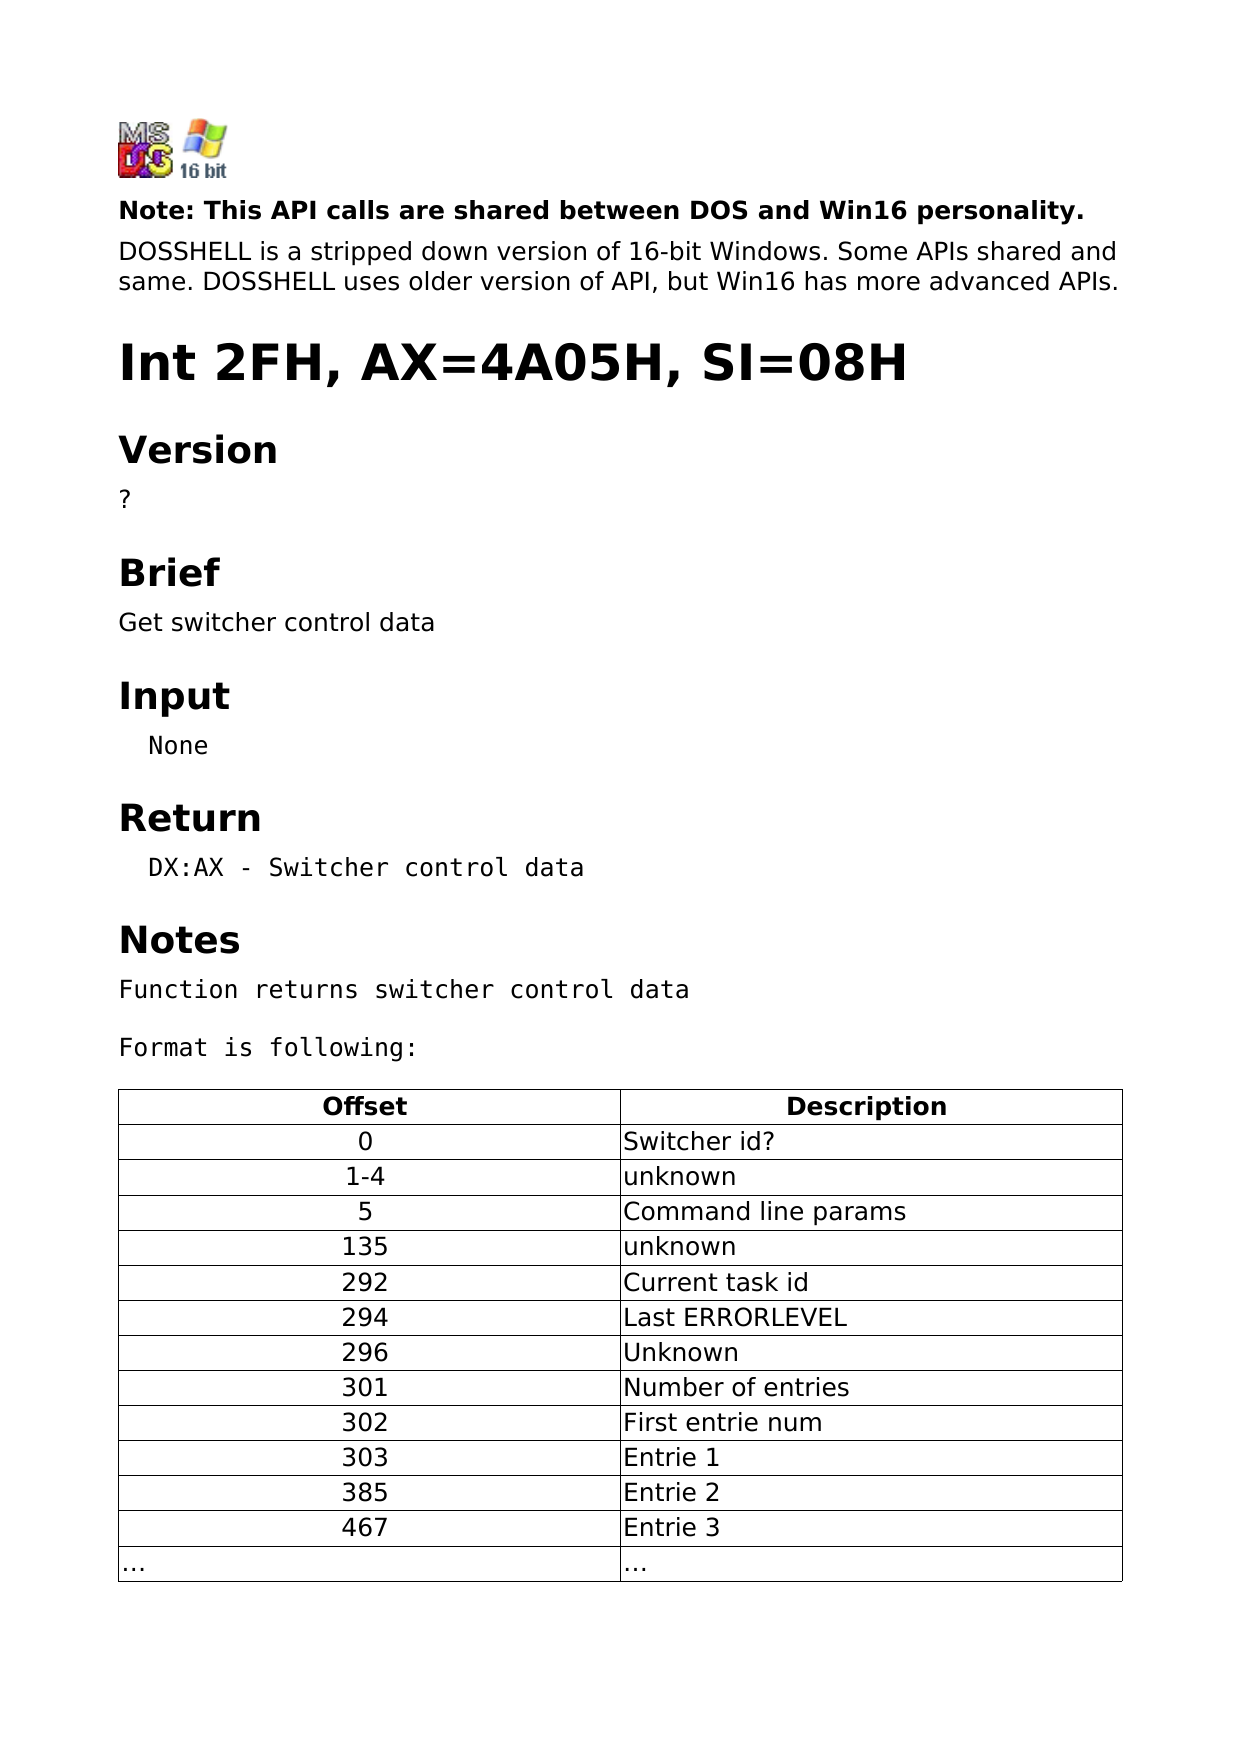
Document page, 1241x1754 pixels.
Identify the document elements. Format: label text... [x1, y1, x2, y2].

table_cell Command line params [621, 1196, 1122, 1229]
table_cell Entrie 2 [621, 1476, 1122, 1510]
picture [118, 122, 173, 178]
table_cell unknown [621, 1231, 1122, 1265]
subtitle Brief [118, 552, 1122, 596]
table_cell 1-4 [119, 1160, 620, 1194]
table_cell Last ERRORLEVEL [621, 1301, 1122, 1335]
table_cell 467 [119, 1511, 620, 1546]
table_cell 301 [119, 1371, 620, 1405]
table_cell 303 [119, 1441, 620, 1475]
table_cell Number of entries [621, 1371, 1122, 1405]
picture [180, 118, 228, 178]
text DX:AX - Switcher control data [118, 853, 1122, 882]
table_cell 296 [119, 1336, 620, 1370]
table_cell 292 [119, 1266, 620, 1300]
table_cell Current task id [621, 1266, 1122, 1300]
text Note: This API calls are shared between DOS and Win16 personality. [118, 196, 1122, 225]
table_cell Switcher id? [621, 1125, 1122, 1159]
text ? [118, 485, 1122, 514]
subtitle Input [118, 675, 1122, 718]
table_cell 302 [119, 1406, 620, 1440]
subtitle Int 2FH, AX=4A05H, SI=08H [118, 333, 1122, 392]
subtitle Return [118, 797, 1122, 841]
table_cell unknown [621, 1160, 1122, 1194]
subtitle Version [118, 429, 1122, 473]
text DOSSHELL is a stripped down version of 16-bit Windows. Some APIs shared and same. DOSSHELL uses older version of API, but Win16 has more advanced APIs. [118, 238, 1122, 296]
text Get switcher control data [118, 608, 1122, 637]
text None [118, 731, 1122, 760]
table_cell … [621, 1547, 1122, 1581]
table_cell Entrie 1 [621, 1441, 1122, 1475]
table_cell Entrie 3 [621, 1511, 1122, 1546]
table_header Offset [119, 1090, 620, 1124]
table_header Description [621, 1090, 1122, 1124]
table_cell 294 [119, 1301, 620, 1335]
table_cell 385 [119, 1476, 620, 1510]
table_cell Unknown [621, 1336, 1122, 1370]
table_cell 5 [119, 1196, 620, 1229]
text Function returns switcher control data Format is following: [118, 975, 1122, 1063]
table_cell 135 [119, 1231, 620, 1265]
table_cell 0 [119, 1125, 620, 1159]
subtitle Notes [118, 919, 1122, 963]
table_cell First entrie num [621, 1406, 1122, 1440]
table_cell … [119, 1547, 620, 1581]
